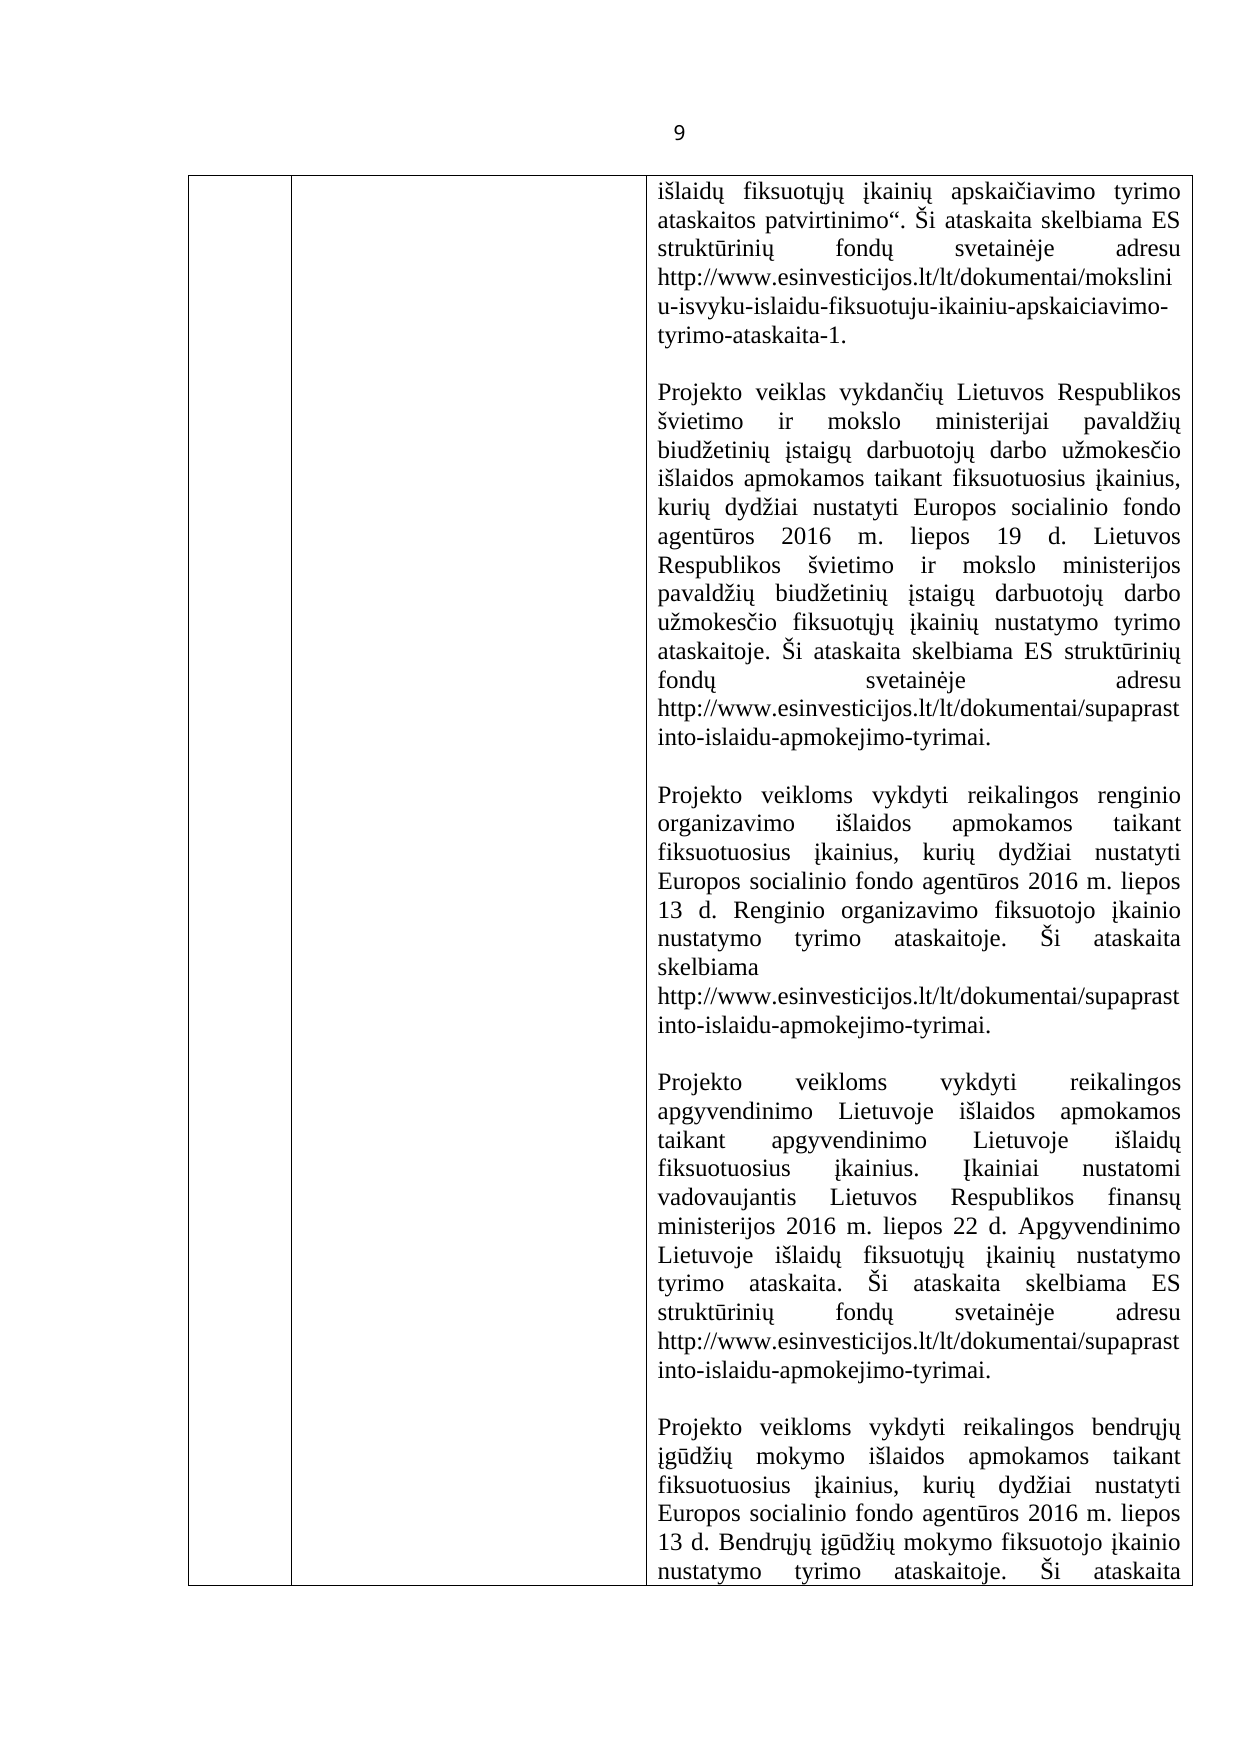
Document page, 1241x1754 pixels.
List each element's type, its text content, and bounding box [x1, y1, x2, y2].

table_cell [189, 176, 291, 1585]
table_cell [292, 176, 646, 1585]
table_cell išlaidų fiksuotųjų įkainių apskaičiavimo tyrimo ataskaitos patvirtinimo“. Ši ataskaita skelbiama ES struktūrinių fondų svetainėje adresu http://www.esinvesticijos.lt/lt/dokumentai/moksliniu-isvyku-islaidu-fiksuotuju-ikainiu-apskaiciavimo-tyrimo-ataskaita-1. Projekto veiklas vykdančių Lietuvos Respublikos švietimo ir mokslo ministerijai pavaldžių biudžetinių įstaigų darbuotojų darbo užmokesčio išlaidos apmokamos taikant fiksuotuosius įkainius, kurių dydžiai nustatyti Europos socialinio fondo agentūros 2016 m. liepos 19 d. Lietuvos Respublikos švietimo ir mokslo ministerijos pavaldžių biudžetinių įstaigų darbuotojų darbo užmokesčio fiksuotųjų įkainių nustatymo tyrimo ataskaitoje. Ši ataskaita skelbiama ES struktūrinių fondų svetainėje adresu http://www.esinvesticijos.lt/lt/dokumentai/supaprastinto-islaidu-apmokejimo-tyrimai. Projekto veikloms vykdyti reikalingos renginio organizavimo išlaidos apmokamos taikant fiksuotuosius įkainius, kurių dydžiai nustatyti Europos socialinio fondo agentūros 2016 m. liepos 13 d. Renginio organizavimo fiksuotojo įkainio nustatymo tyrimo ataskaitoje. Ši ataskaita skelbiama http://www.esinvesticijos.lt/lt/dokumentai/supaprastinto-islaidu-apmokejimo-tyrimai. Projekto veikloms vykdyti reikalingos apgyvendinimo Lietuvoje išlaidos apmokamos taikant apgyvendinimo Lietuvoje išlaidų fiksuotuosius įkainius. Įkainiai nustatomi vadovaujantis Lietuvos Respublikos finansų ministerijos 2016 m. liepos 22 d. Apgyvendinimo Lietuvoje išlaidų fiksuotųjų įkainių nustatymo tyrimo ataskaita. Ši ataskaita skelbiama ES struktūrinių fondų svetainėje adresu http://www.esinvesticijos.lt/lt/dokumentai/supaprastinto-islaidu-apmokejimo-tyrimai. Projekto veikloms vykdyti reikalingos bendrųjų įgūdžių mokymo išlaidos apmokamos taikant fiksuotuosius įkainius, kurių dydžiai nustatyti Europos socialinio fondo agentūros 2016 m. liepos 13 d. Bendrųjų įgūdžių mokymo fiksuotojo įkainio nustatymo tyrimo ataskaitoje. Ši ataskaita [647, 176, 1192, 1585]
